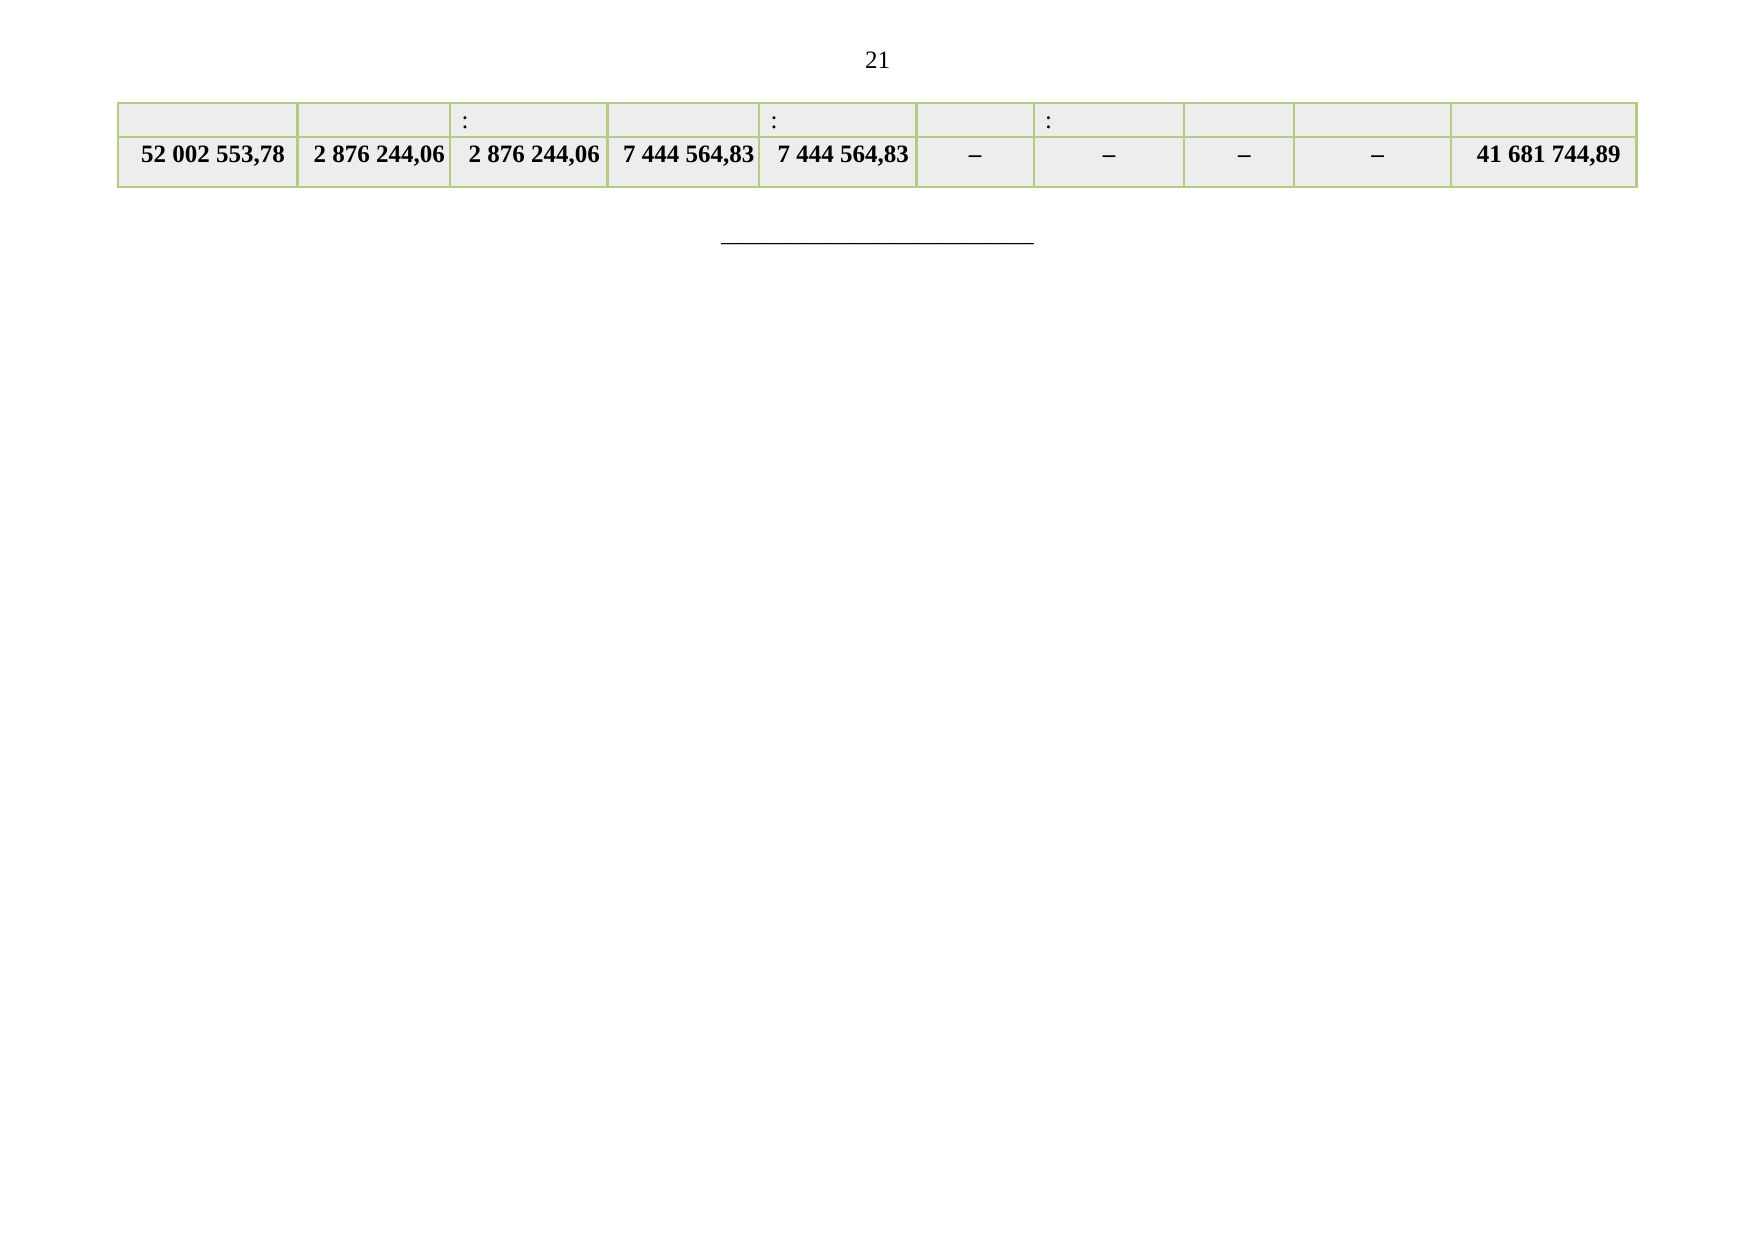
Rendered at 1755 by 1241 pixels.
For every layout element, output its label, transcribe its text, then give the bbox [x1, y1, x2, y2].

table_cell – [1295, 138, 1450, 186]
table_cell : [760, 104, 915, 136]
table_cell [918, 104, 1033, 136]
table_cell [609, 104, 758, 136]
table_cell : [1035, 104, 1183, 136]
table_cell 52 002 553,78 [119, 138, 296, 186]
table_cell 7 444 564,83 [760, 138, 915, 186]
table_cell [119, 104, 296, 136]
table_cell 2 876 244,06 [299, 138, 449, 186]
text _________________________ [118, 218, 1636, 247]
table_cell [299, 104, 449, 136]
table_cell 2 876 244,06 [451, 138, 606, 186]
table_cell – [1035, 138, 1183, 186]
table_cell : [451, 104, 606, 136]
table_cell [1452, 104, 1635, 136]
table_cell [1185, 104, 1293, 136]
table_cell – [1185, 138, 1293, 186]
table_cell [1295, 104, 1450, 136]
table_cell 41 681 744,89 [1452, 138, 1635, 186]
table_cell 7 444 564,83 [609, 138, 758, 186]
table_cell – [918, 138, 1033, 186]
